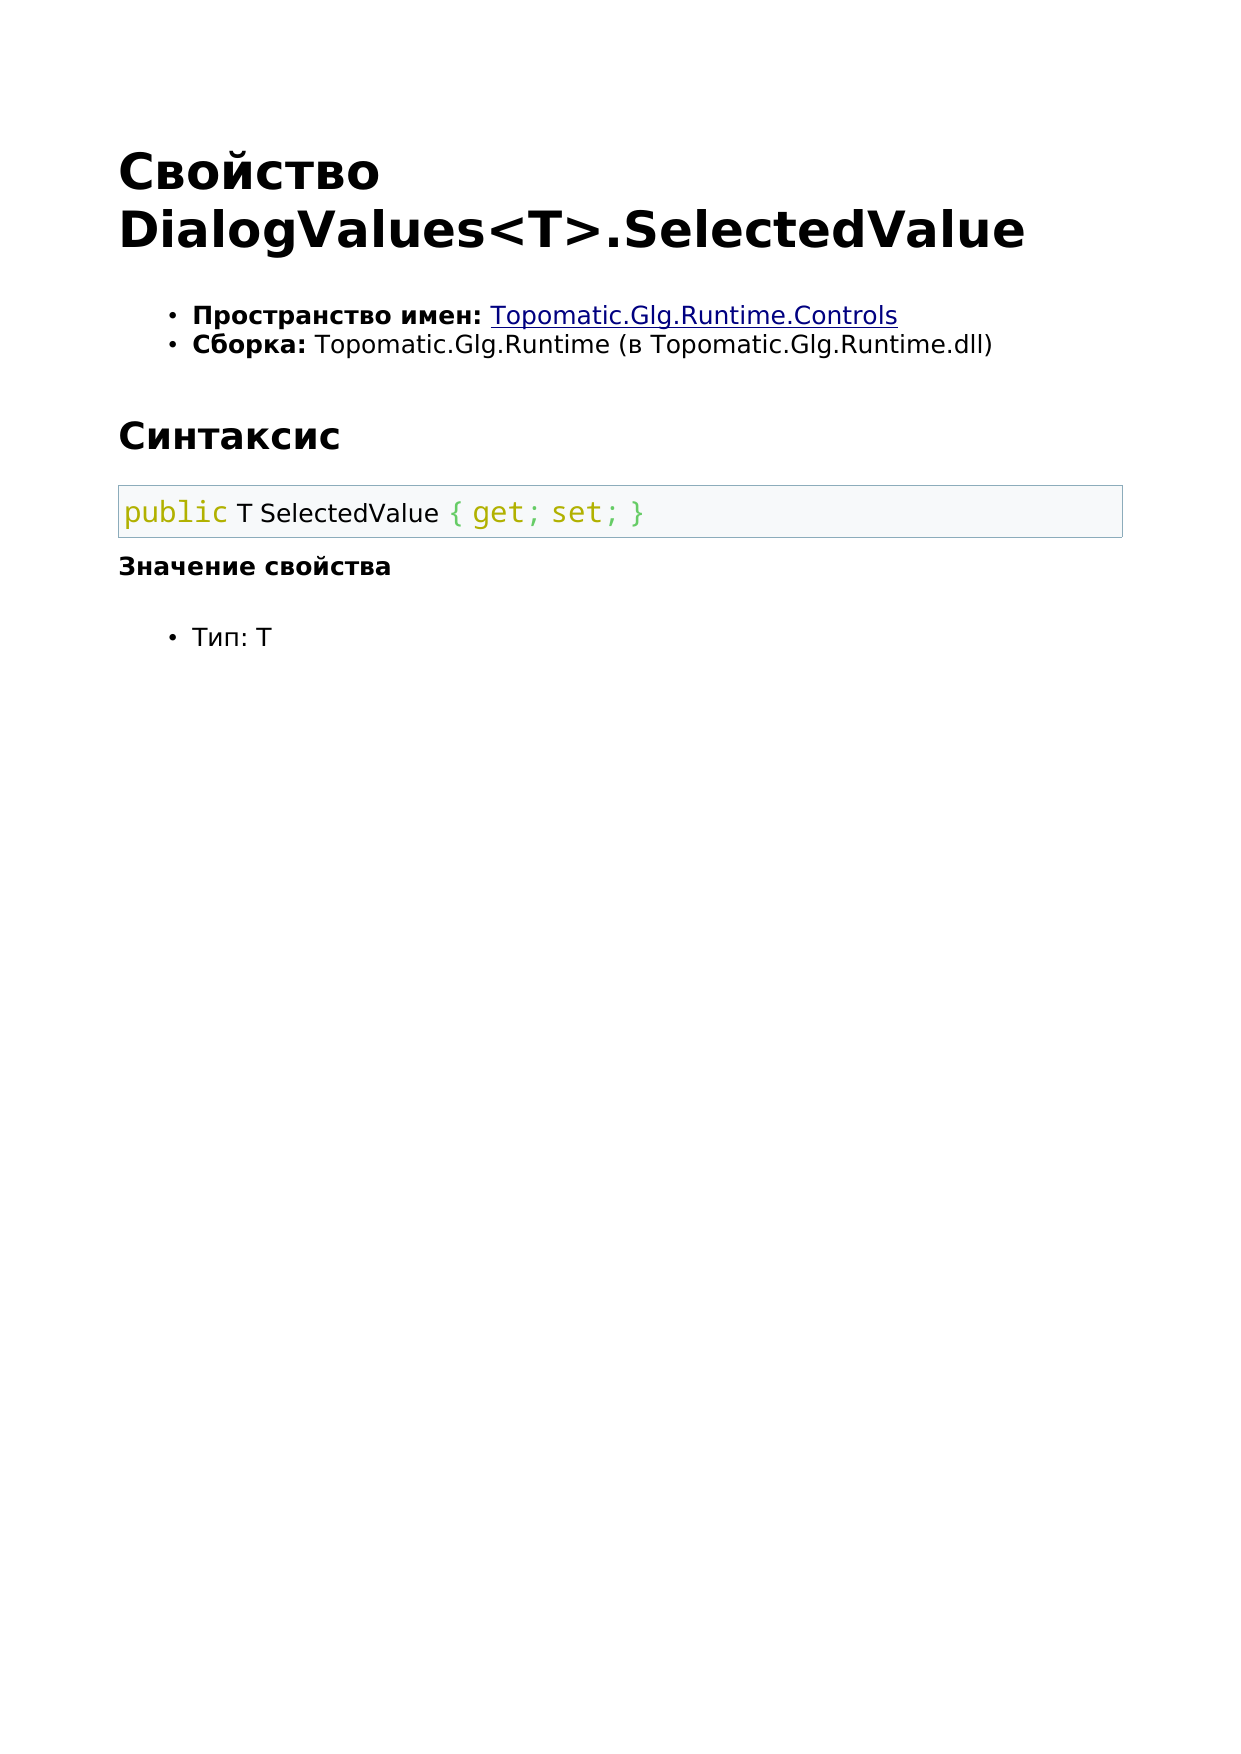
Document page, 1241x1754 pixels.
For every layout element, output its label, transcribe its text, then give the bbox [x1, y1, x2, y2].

list Сборка: Topomatic.Glg.Runtime (в Topomatic.Glg.Runtime.dll) [177, 331, 1122, 360]
text Значение свойства [118, 552, 1122, 581]
list Пространство имен: Topomatic.Glg.Runtime.Controls [177, 302, 1122, 331]
table_header public T SelectedValue { get; set; } [119, 486, 1122, 537]
list Тип: T [177, 623, 1122, 652]
subtitle Свойство DialogValues<T>.SelectedValue [118, 143, 1122, 259]
subtitle Синтаксис [118, 414, 1122, 458]
